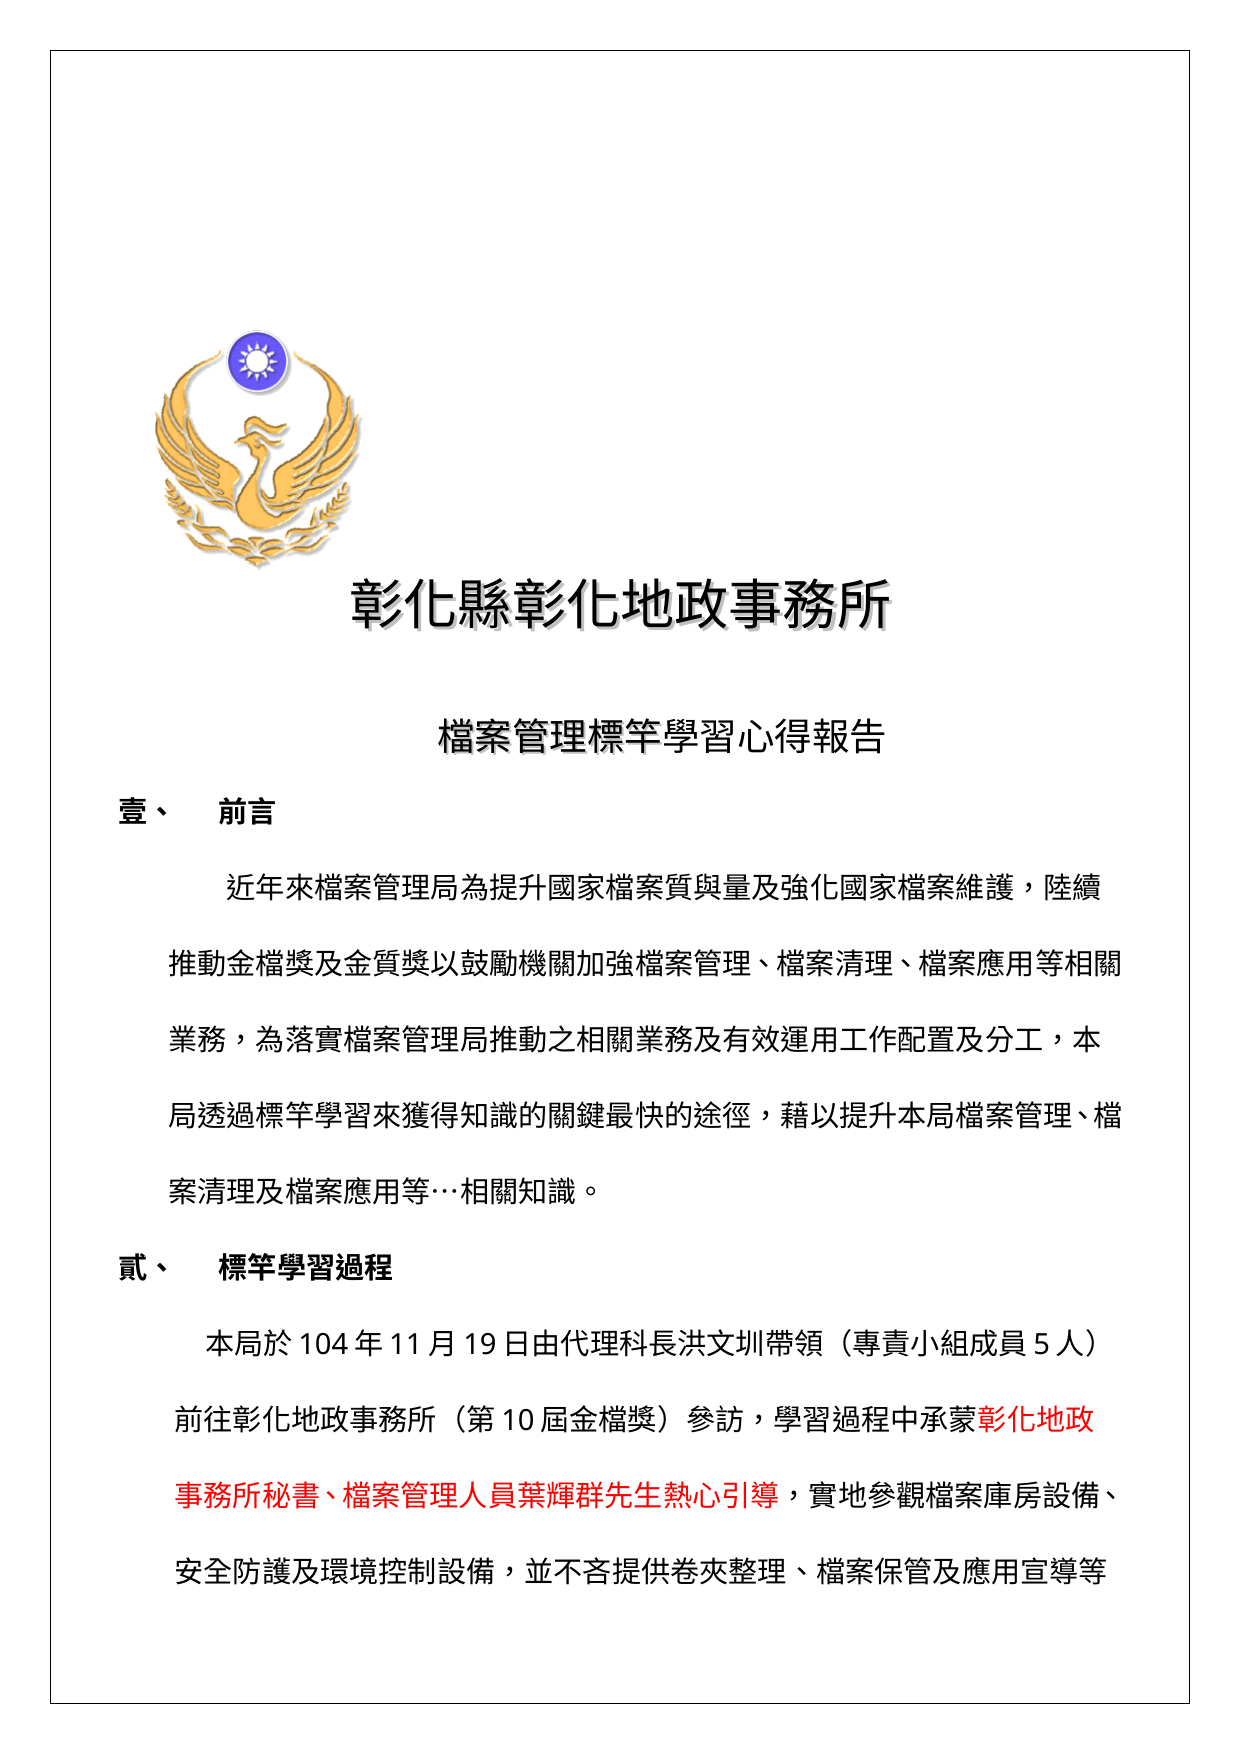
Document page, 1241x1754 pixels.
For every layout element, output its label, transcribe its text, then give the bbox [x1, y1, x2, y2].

list 前言 [118, 772, 1122, 848]
text 檔案管理標竿學習心得報告 [118, 696, 1122, 772]
text 近年來檔案管理局為提升國家檔案質與量及強化國家檔案維護，陸續推動金檔獎及金質獎以鼓勵機關加強檔案管理、檔案清理、檔案應用等相關業務，為落實檔案管理局推動之相關業務及有效運用工作配置及分工，本局透過標竿學習來獲得知識的關鍵最快的途徑，藉以提升本局檔案管理、檔案清理及檔案應用等…相關知識。 [168, 848, 1122, 1228]
list 標竿學習過程 [118, 1228, 1122, 1304]
text 彰化縣彰化地政事務所 [118, 544, 1122, 658]
picture [146, 320, 369, 578]
text 本局於104年11月19日由代理科長洪文圳帶領（專責小組成員5人）前往彰化地政事務所（第10屆金檔獎）參訪，學習過程中承蒙彰化地政事務所秘書、檔案管理人員葉輝群先生熱心引導，實地參觀檔案庫房設備、安全防護及環境控制設備，並不吝提供卷夾整理、檔案保管及應用宣導等相關資料，讓本局此行收穫頗豐宛如取得傳說中的武林秘笈「葵花寶典」般，但本局相信只要用心執行，假以時日也能達到一定的水準。 [174, 1304, 1122, 1608]
